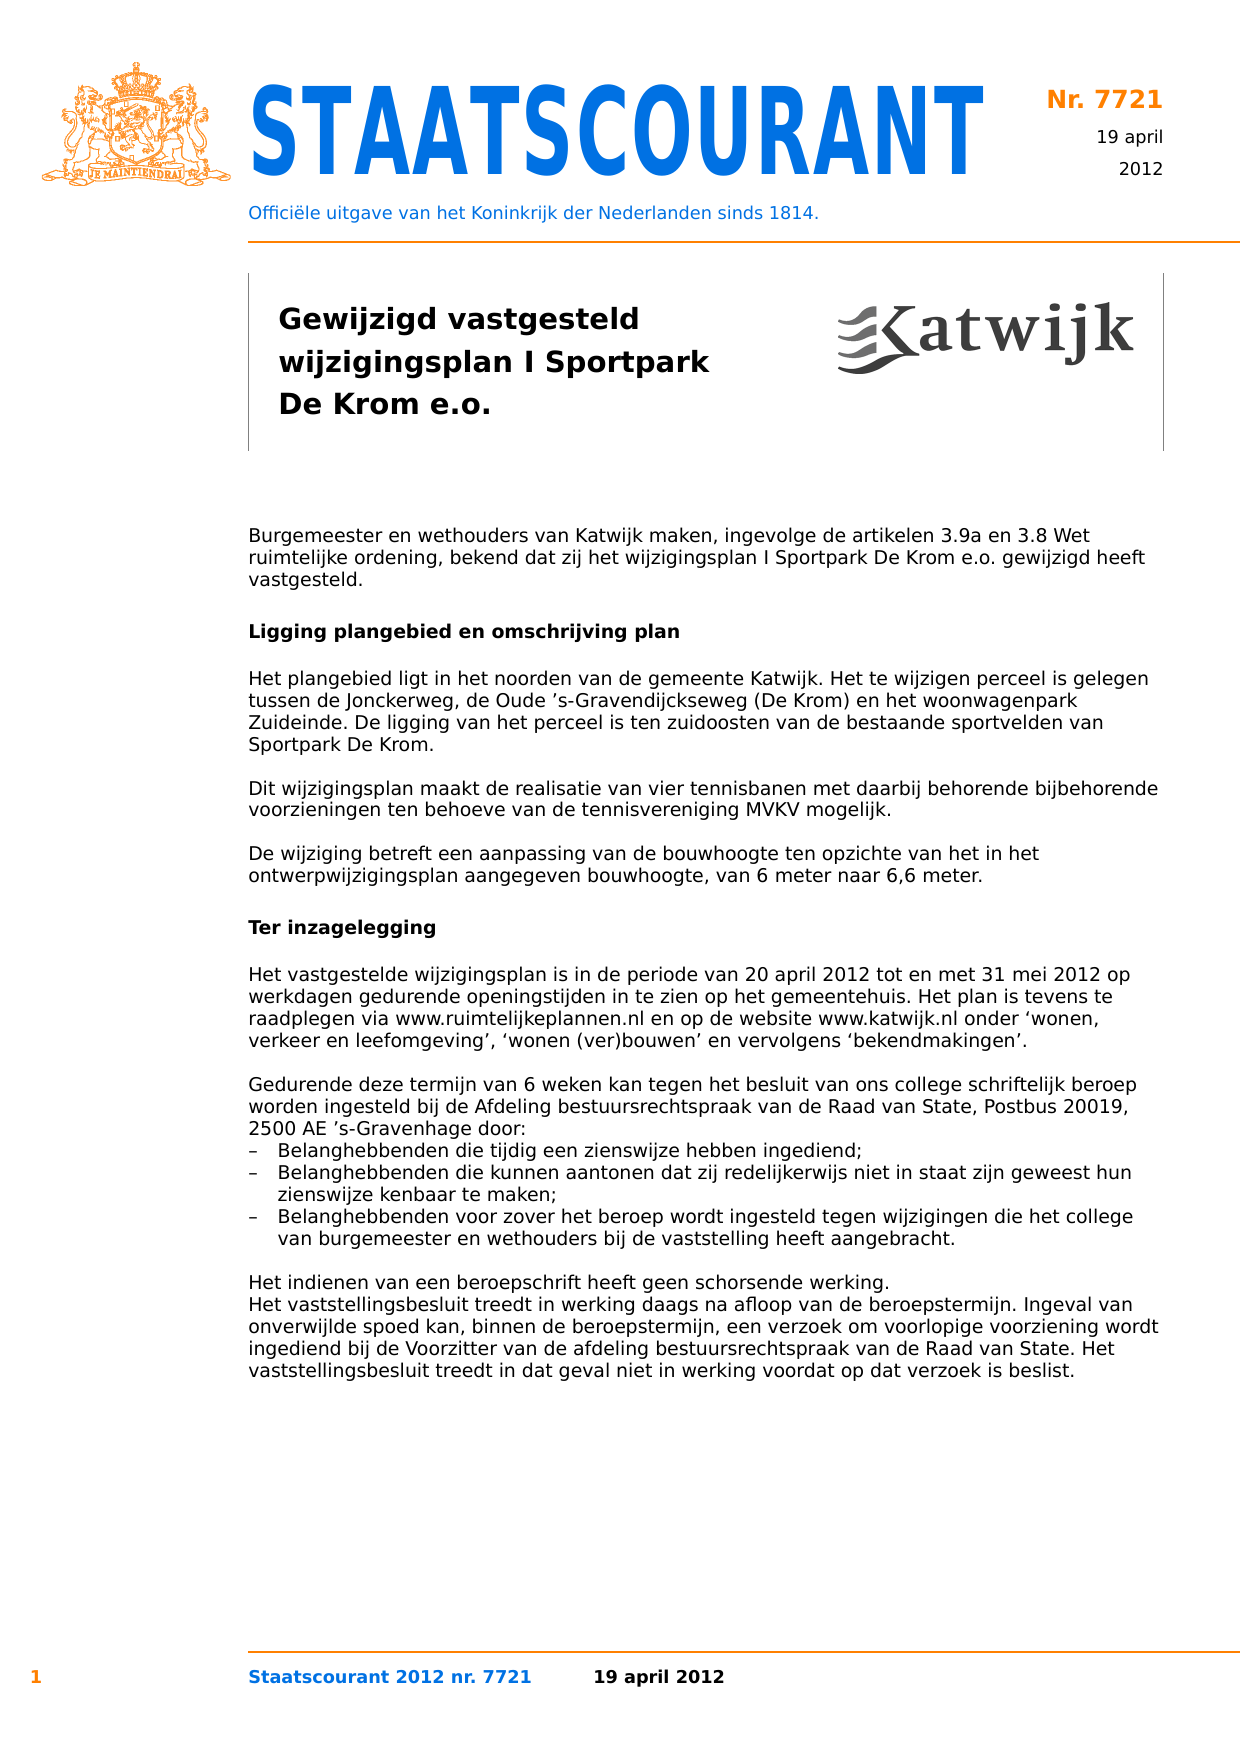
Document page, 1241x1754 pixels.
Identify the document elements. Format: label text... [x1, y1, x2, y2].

table_header Nr. 7721 [998, 62, 1240, 121]
picture [41, 62, 231, 186]
text De wijziging betreft een aanpassing van de bouwhoogte ten opzichte van het in het ontwerpwijzigingsplan aangegeven bouwhoogte, van 6 meter naar 6,6 meter. [248, 843, 1163, 887]
text Dit wijzigingsplan maakt de realisatie van vier tennisbanen met daarbij behorende bijbehorende voorzieningen ten behoeve van de tennisvereniging MVKV mogelijk. [248, 777, 1163, 821]
text – Belanghebbenden die kunnen aantonen dat zij redelijkerwijs niet in staat zijn geweest hun zienswijze kenbaar te maken; [248, 1162, 1163, 1206]
subtitle Gewijzigd vastgesteld wijzigingsplan I Sportpark De Krom e.o. [249, 273, 1163, 451]
text – Belanghebbenden die tijdig een zienswijze hebben ingediend; [248, 1140, 1163, 1162]
text Het plangebied ligt in het noorden van de gemeente Katwijk. Het te wijzigen perceel is gelegen tussen de Jonckerweg, de Oude ’s-Gravendijckseweg (De Krom) en het woonwagenpark Zuideinde. De ligging van het perceel is ten zuidoosten van de bestaande sportvelden van Sportpark De Krom. [248, 668, 1163, 756]
text Gedurende deze termijn van 6 weken kan tegen het besluit van ons college schriftelijk beroep worden ingesteld bij de Afdeling bestuursrechtspraak van de Raad van State, Postbus 20019, 2500 AE ’s-Gravenhage door: [248, 1074, 1163, 1140]
table_header STAATSCOURANT [248, 62, 998, 203]
table_header [25, 62, 248, 241]
text Het vaststellingsbesluit treedt in werking daags na afloop van de beroepstermijn. Ingeval van onverwijlde spoed kan, binnen de beroepstermijn, een verzoek om voorlopige voorziening wordt ingediend bij de Voorzitter van de afdeling bestuursrechtspraak van de Raad van State. Het vaststellingsbesluit treedt in dat geval niet in werking voordat op dat verzoek is beslist. [248, 1294, 1163, 1382]
text Burgemeester en wethouders van Katwijk maken, ingevolge de artikelen 3.9a en 3.8 Wet ruimtelijke ordening, bekend dat zij het wijzigingsplan I Sportpark De Krom e.o. gewijzigd heeft vastgesteld. [248, 525, 1163, 591]
table_cell 19 april [998, 121, 1240, 153]
text Het indienen van een beroepschrift heeft geen schorsende werking. [248, 1272, 1163, 1294]
table_cell 2012 [998, 153, 1240, 203]
subtitle Ter inzagelegging [248, 917, 1163, 939]
subtitle Ligging plangebied en omschrijving plan [248, 621, 1163, 643]
text Het vastgestelde wijzigingsplan is in de periode van 20 april 2012 tot en met 31 mei 2012 op werkdagen gedurende openingstijden in te zien op het gemeentehuis. Het plan is tevens te raadplegen via www.ruimtelijkeplannen.nl en op de website www.katwijk.nl onder ‘wonen, verkeer en leefomgeving’, ‘wonen (ver)bouwen’ en vervolgens ‘bekendmakingen’. [248, 964, 1163, 1052]
picture [838, 302, 1134, 374]
table_cell Officiële uitgave van het Koninkrijk der Nederlanden sinds 1814. [248, 203, 1240, 241]
text – Belanghebbenden voor zover het beroep wordt ingesteld tegen wijzigingen die het college van burgemeester en wethouders bij de vaststelling heeft aangebracht. [248, 1206, 1163, 1250]
